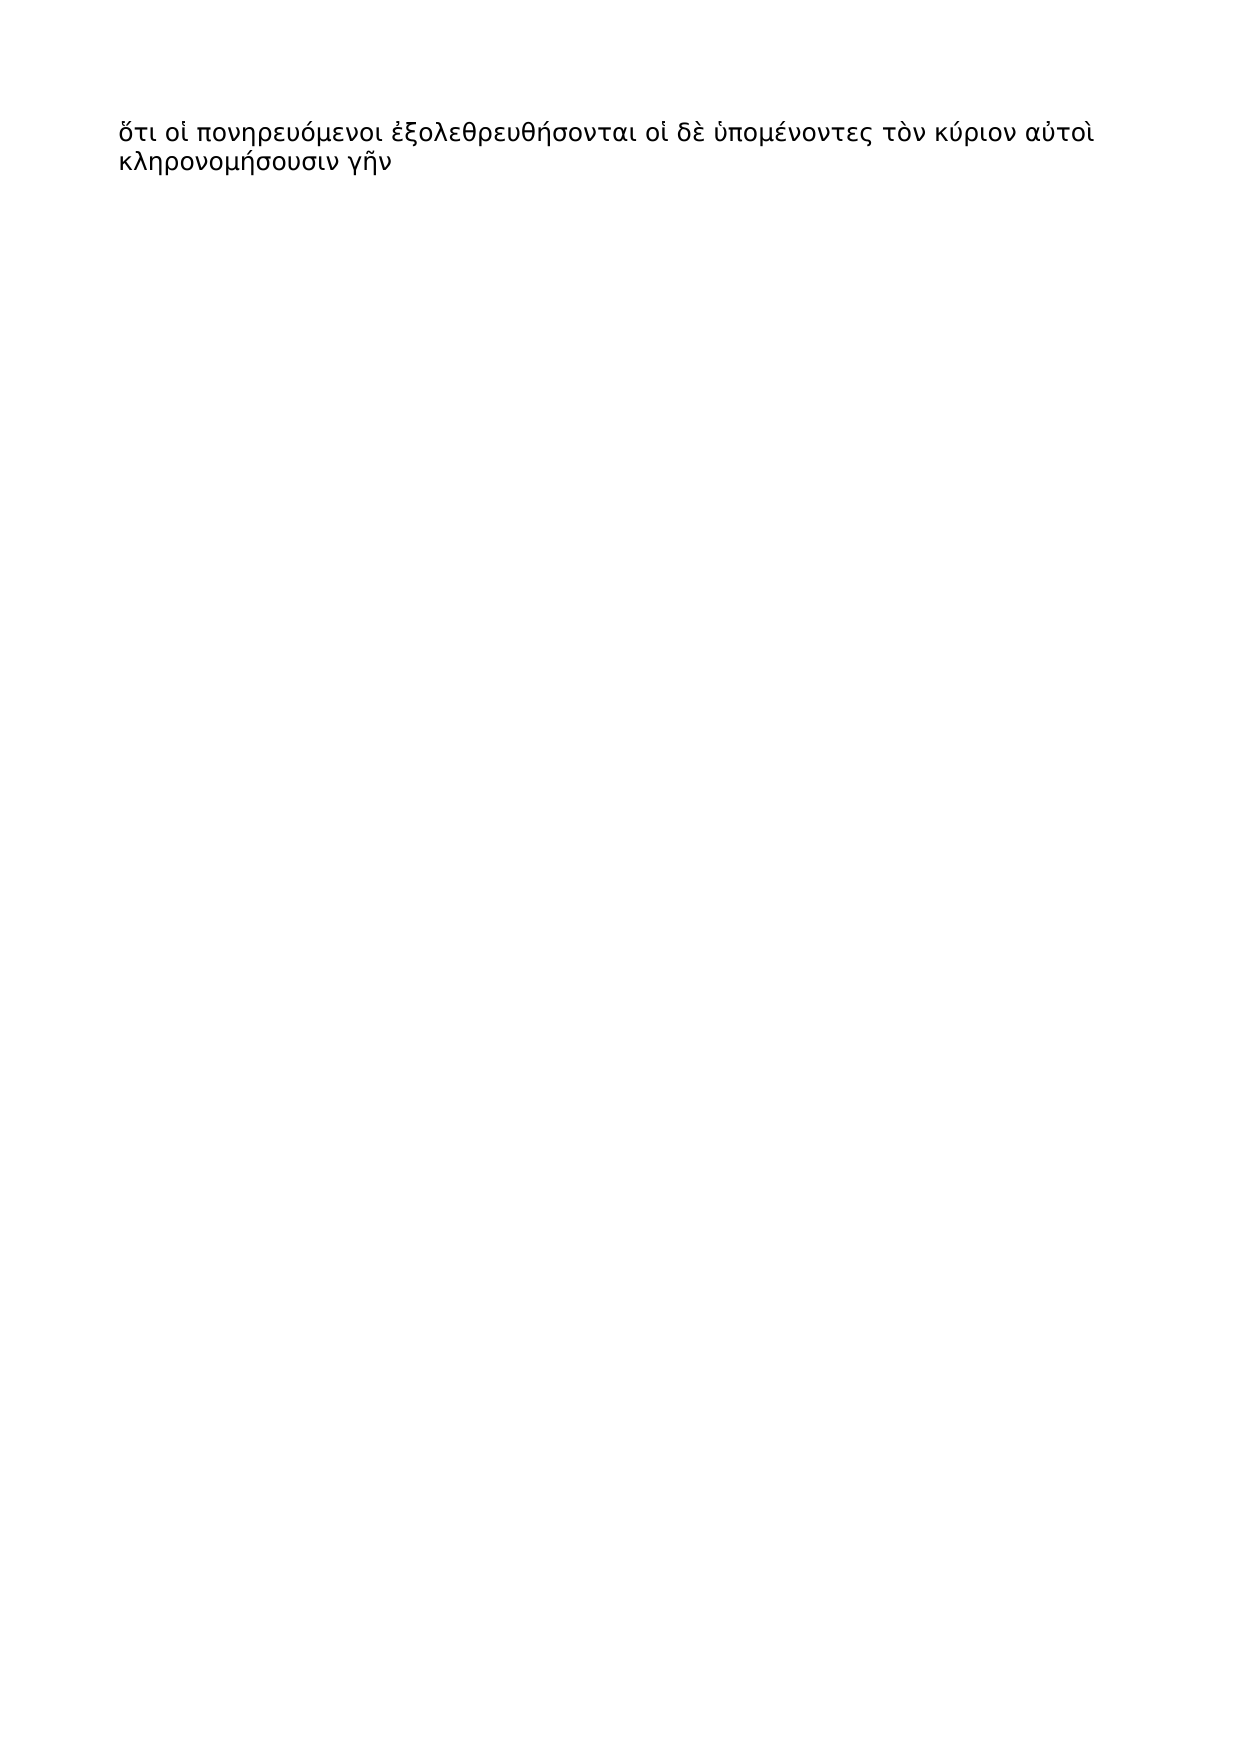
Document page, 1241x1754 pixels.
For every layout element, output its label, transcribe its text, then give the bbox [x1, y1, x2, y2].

text ὅτι οἱ πονηρευόμενοι ἐξολεθρευθήσονται οἱ δὲ ὑπομένοντες τὸν κύριον αὐτοὶ κληρονομήσουσιν γῆν [118, 118, 1122, 176]
